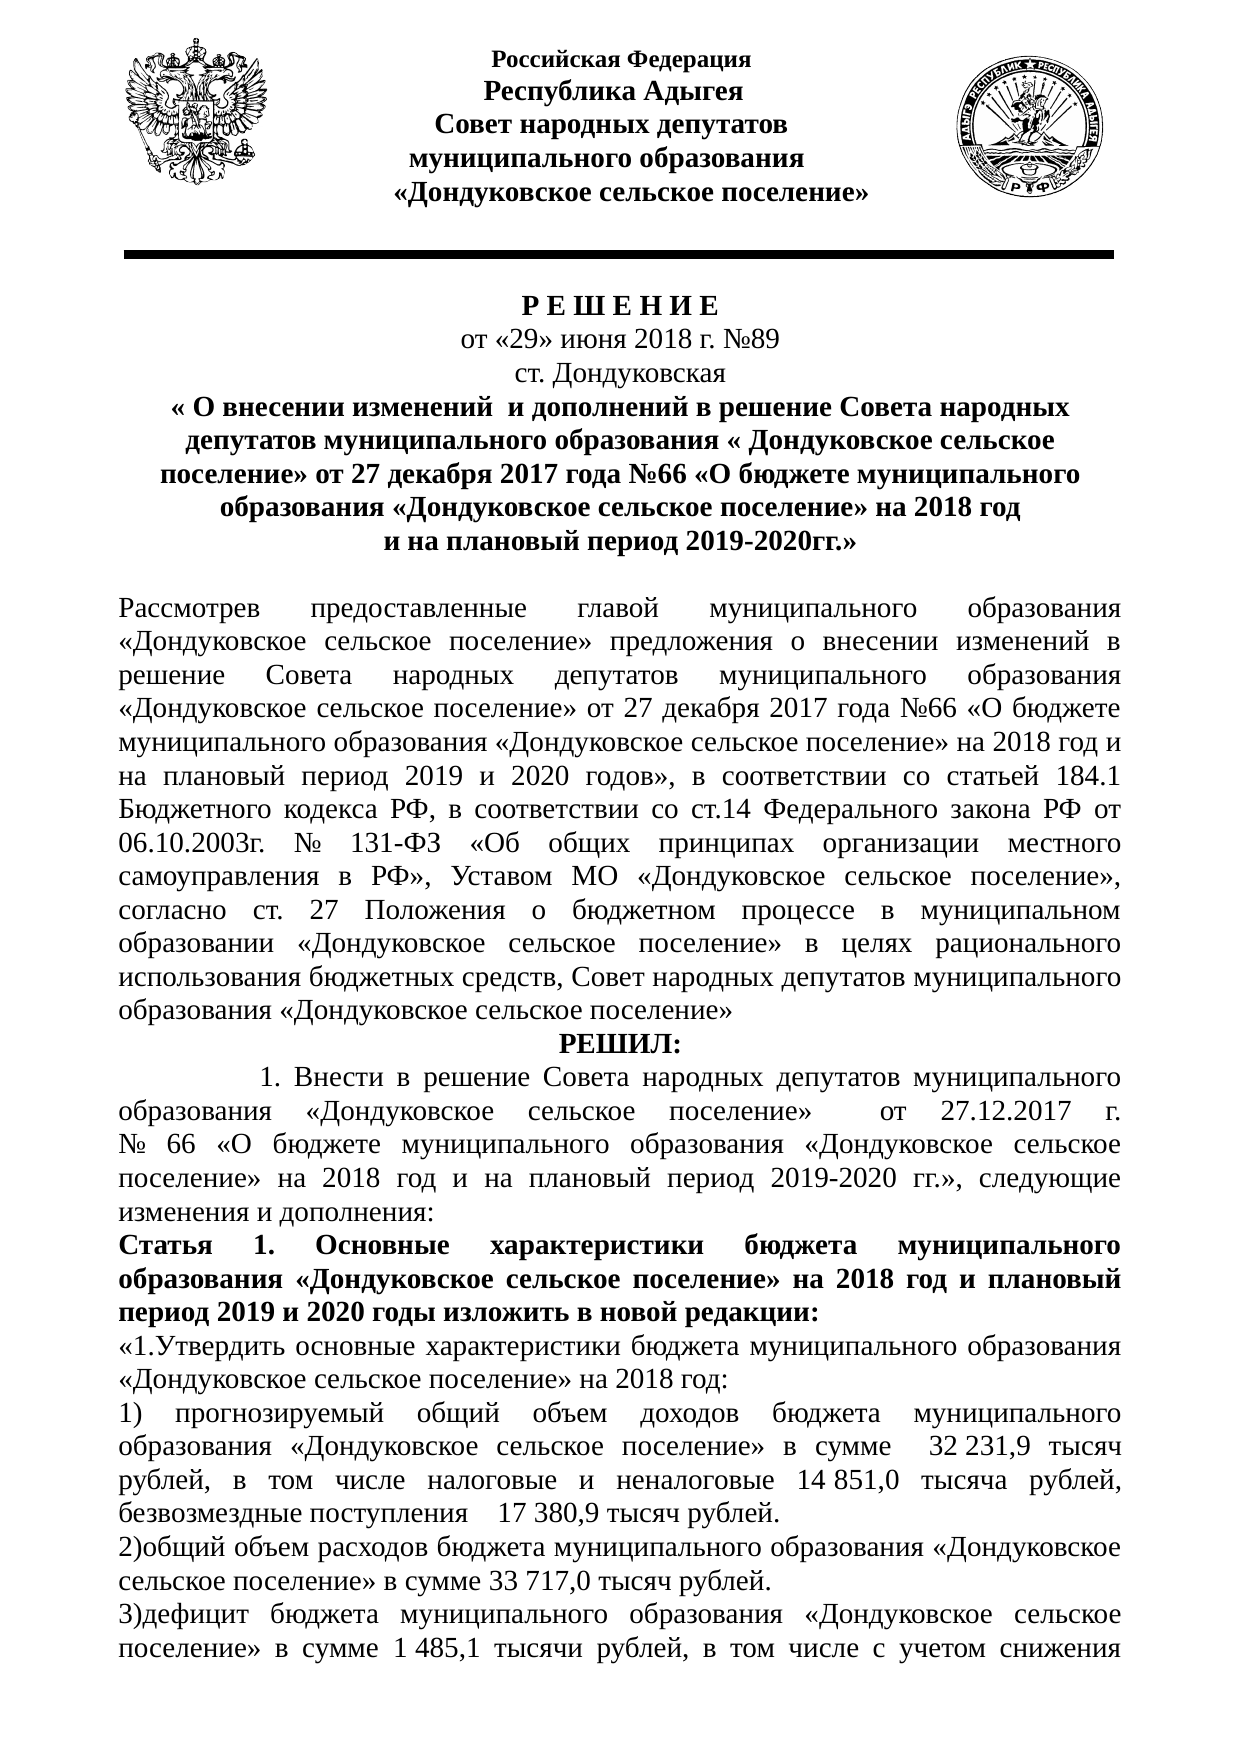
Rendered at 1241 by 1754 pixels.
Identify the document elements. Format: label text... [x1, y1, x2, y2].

text Р Е Ш Е Н И Е [118, 288, 1122, 322]
text от «29» июня 2018 г. №89 [118, 322, 1122, 355]
text « О внесении изменений и дополнений в решение Совета народных депутатов муниципального образования « Дондуковское сельское поселение» от 27 декабря 2017 года №66 «О бюджете муниципального образования «Дондуковское сельское поселение» на 2018 год и на плановый период 2019-2020гг.» [118, 389, 1122, 556]
text Российская Федерация [118, 44, 1122, 73]
text Совет народных депутатов [118, 107, 958, 140]
text Республика Адыгея [118, 73, 978, 107]
text 1. Внести в решение Совета народных депутатов муниципального образования «Дондуковское сельское поселение» от 27.12.2017 г. № 66 «О бюджете муниципального образования «Дондуковское сельское поселение» на 2018 год и на плановый период 2019-2020 гг.», следующие изменения и дополнения: [118, 1059, 1122, 1227]
text [1085, 140, 1122, 174]
text 2)общий объем расходов бюджета муниципального образования «Дондуковское сельское поселение» в сумме 33 717,0 тысяч рублей. [118, 1529, 1122, 1596]
text Рассмотрев предоставленные главой муниципального образования «Дондуковское сельское поселение» предложения о внесении изменений в решение Совета народных депутатов муниципального образования «Дондуковское сельское поселение» от 27 декабря 2017 года №66 «О бюджете муниципального образования «Дондуковское сельское поселение» на 2018 год и на плановый период 2019 и 2020 годов», в соответствии со статьей 184.1 Бюджетного кодекса РФ, в соответствии со ст.14 Федерального закона РФ от 06.10.2003г. № 131-ФЗ «Об общих принципах организации местного самоуправления в РФ», Уставом МО «Дондуковское сельское поселение», согласно ст. 27 Положения о бюджетном процессе в муниципальном образовании «Дондуковское сельское поселение» в целях рационального использования бюджетных средств, Совет народных депутатов муниципального образования «Дондуковское сельское поселение» [118, 590, 1122, 1026]
text «1.Утвердить основные характеристики бюджета муниципального образования «Дондуковское сельское поселение» на 2018 год: [118, 1328, 1122, 1395]
text муниципального образования [118, 140, 974, 174]
text [1080, 73, 1122, 107]
text [1101, 107, 1122, 140]
text «Дондуковское сельское поселение» [118, 174, 1122, 207]
text 3)дефицит бюджета муниципального образования «Дондуковское сельское поселение» в сумме 1 485,1 тысячи рублей, в том числе с учетом снижения [118, 1596, 1122, 1663]
text 1) прогнозируемый общий объем доходов бюджета муниципального образования «Дондуковское сельское поселение» в сумме 32 231,9 тысяч рублей, в том числе налоговые и неналоговые 14 851,0 тысяча рублей, безвозмездные поступления 17 380,9 тысяч рублей. [118, 1395, 1122, 1529]
text РЕШИЛ: [118, 1026, 1122, 1059]
text Статья 1. Основные характеристики бюджета муниципального образования «Дондуковское сельское поселение» на 2018 год и плановый период 2019 и 2020 годы изложить в новой редакции: [118, 1227, 1122, 1328]
text ст. Дондуковская [118, 355, 1122, 389]
